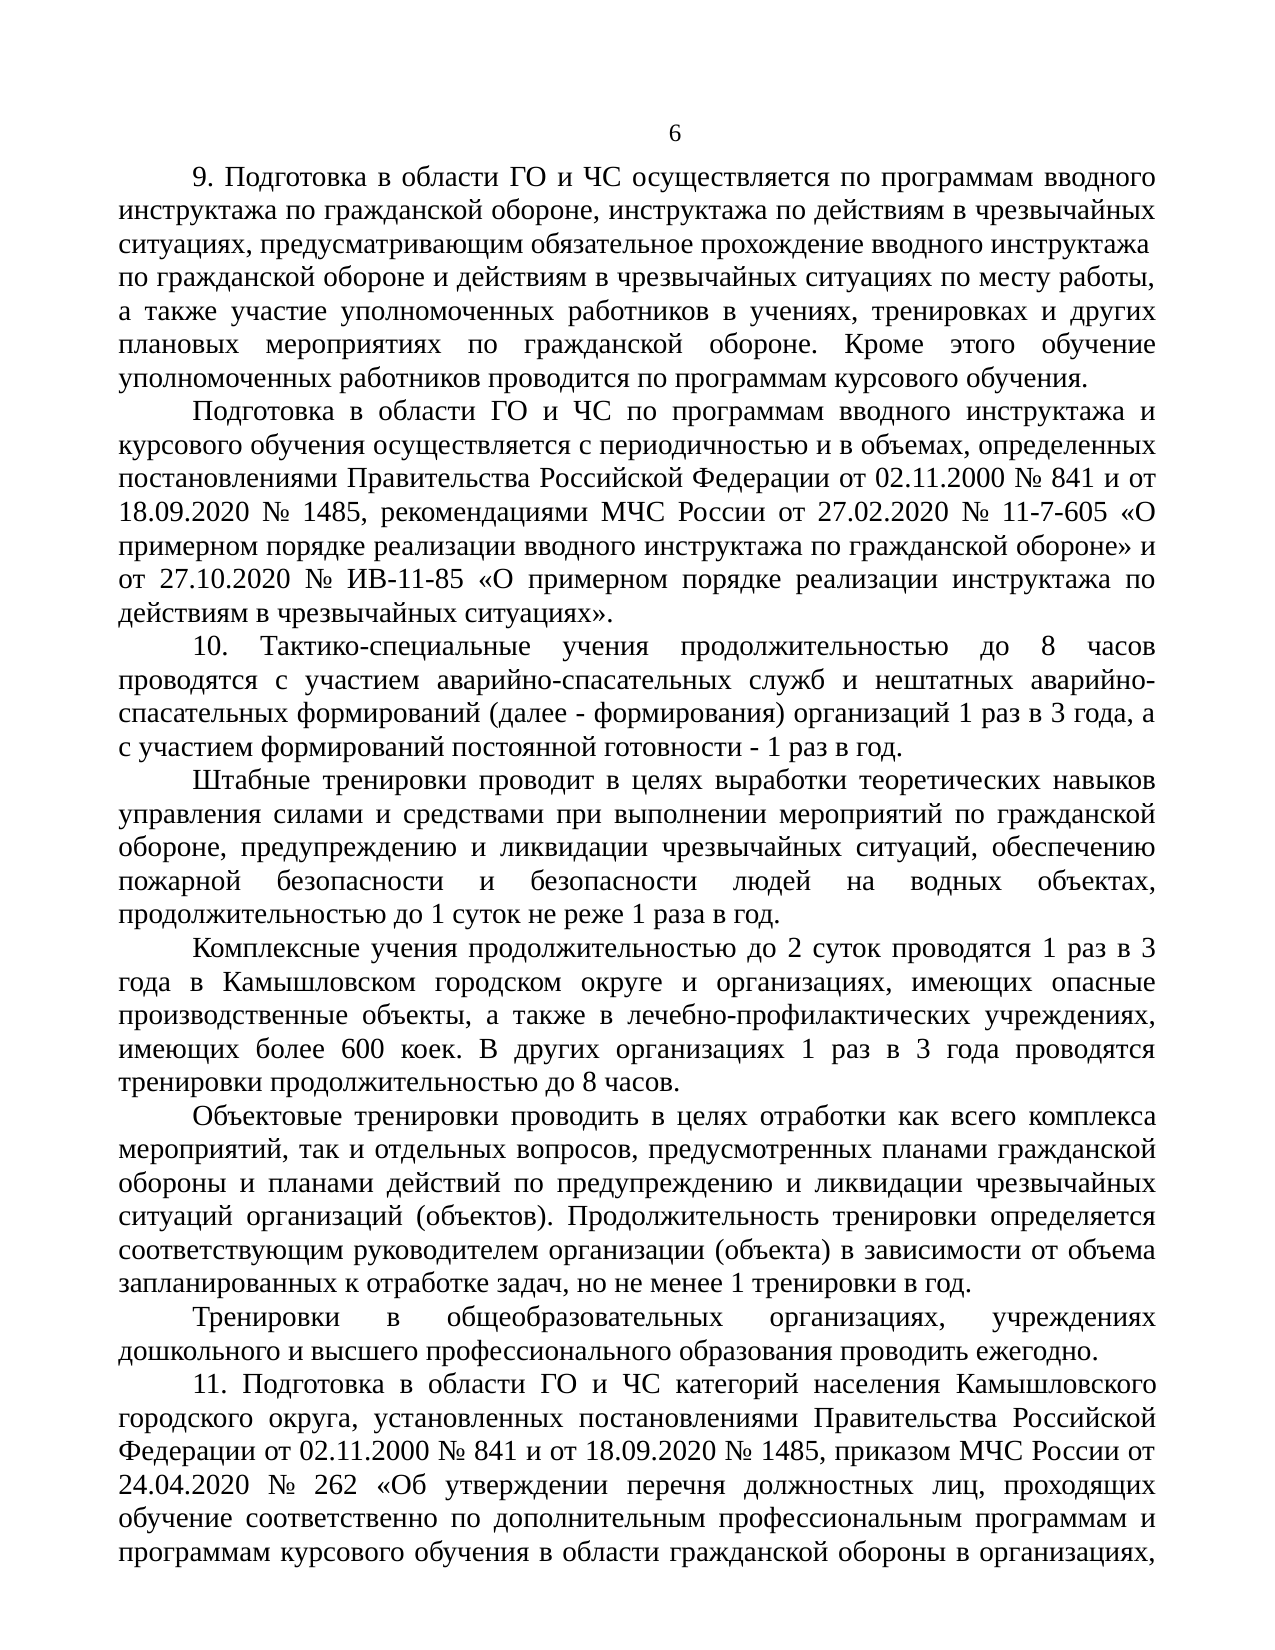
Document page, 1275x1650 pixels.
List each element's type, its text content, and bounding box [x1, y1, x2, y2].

text 10. Тактико-специальные учения продолжительностью до 8 часов проводятся с участием аварийно-спасательных служб и нештатных аварийно-спасательных формирований (далее - формирования) организаций 1 раз в 3 года, а с участием формирований постоянной готовности - 1 раз в год. [118, 628, 1157, 762]
text 9. Подготовка в области ГО и ЧС осуществляется по программам вводного инструктажа по гражданской обороне, инструктажа по действиям в чрезвычайных ситуациях, предусматривающим обязательное прохождение вводного инструктажа [118, 159, 1157, 259]
text Объектовые тренировки проводить в целях отработки как всего комплекса мероприятий, так и отдельных вопросов, предусмотренных планами гражданской обороны и планами действий по предупреждению и ликвидации чрезвычайных ситуаций организаций (объектов). Продолжительность тренировки определяется соответствующим руководителем организации (объекта) в зависимости от объема запланированных к отработке задач, но не менее 1 тренировки в год. [118, 1098, 1157, 1299]
text Подготовка в области ГО и ЧС по программам вводного инструктажа и курсового обучения осуществляется с периодичностью и в объемах, определенных постановлениями Правительства Российской Федерации от 02.11.2000 № 841 и от 18.09.2020 № 1485, рекомендациями МЧС России от 27.02.2020 № 11-7-605 «О примерном порядке реализации вводного инструктажа по гражданской обороне» и от 27.10.2020 № ИВ-11-85 «О примерном порядке реализации инструктажа по действиям в чрезвычайных ситуациях». [118, 393, 1157, 628]
text по гражданской обороне и действиям в чрезвычайных ситуациях по месту работы, а также участие уполномоченных работников в учениях, тренировках и других плановых мероприятиях по гражданской обороне. Кроме этого обучение уполномоченных работников проводится по программам курсового обучения. [118, 259, 1157, 393]
text Тренировки в общеобразовательных организациях, учреждениях дошкольного и высшего профессионального образования проводить ежегодно. [118, 1299, 1157, 1366]
text 11. Подготовка в области ГО и ЧС категорий населения Камышловского городского округа, установленных постановлениями Правительства Российской Федерации от 02.11.2000 № 841 и от 18.09.2020 № 1485, приказом МЧС России от 24.04.2020 № 262 «Об утверждении перечня должностных лиц, проходящих обучение соответственно по дополнительным профессиональным программам и программам курсового обучения в области гражданской обороны в организациях, [118, 1366, 1157, 1567]
text Комплексные учения продолжительностью до 2 суток проводятся 1 раз в 3 года в Камышловском городском округе и организациях, имеющих опасные производственные объекты, а также в лечебно-профилактических учреждениях, имеющих более 600 коек. В других организациях 1 раз в 3 года проводятся тренировки продолжительностью до 8 часов. [118, 930, 1157, 1098]
text Штабные тренировки проводит в целях выработки теоретических навыков управления силами и средствами при выполнении мероприятий по гражданской обороне, предупреждению и ликвидации чрезвычайных ситуаций, обеспечению пожарной безопасности и безопасности людей на водных объектах, продолжительностью до 1 суток не реже 1 раза в год. [118, 762, 1157, 930]
